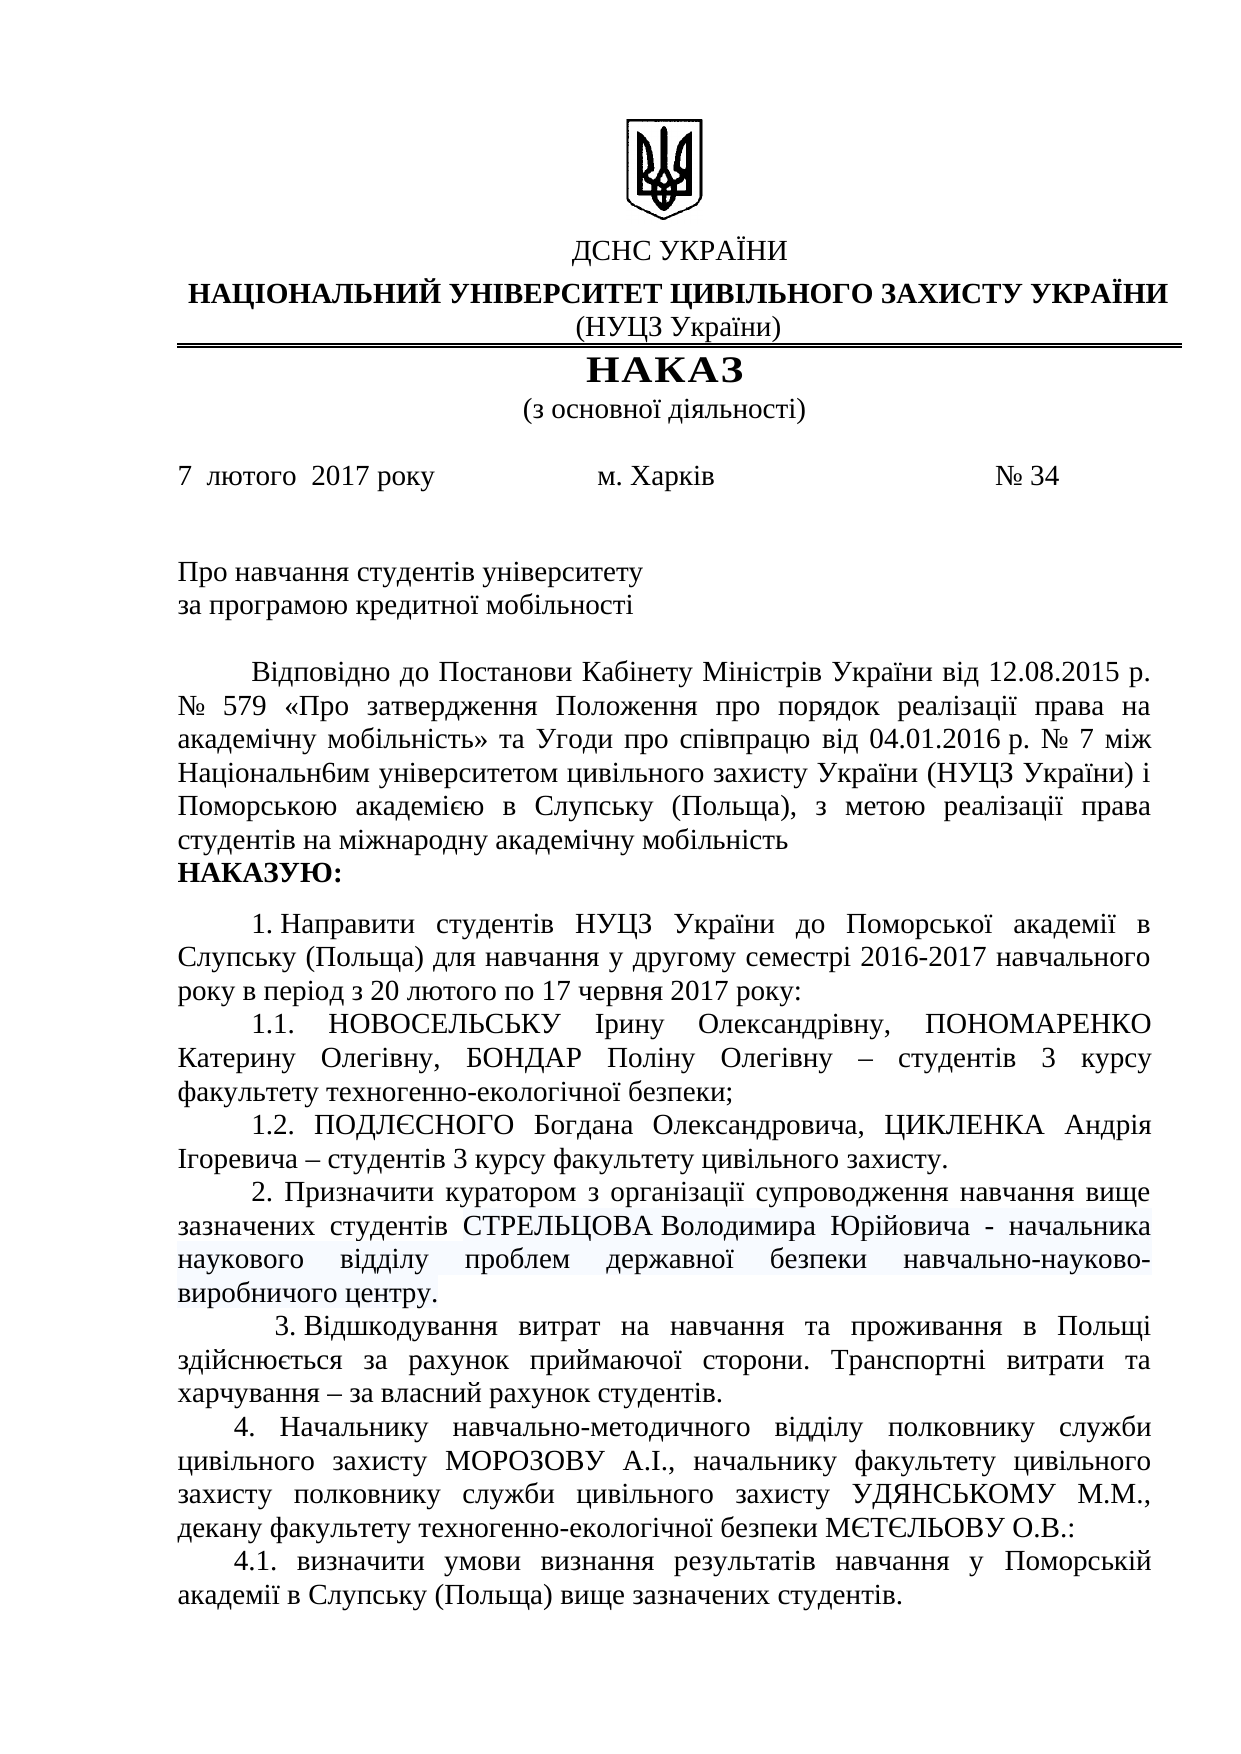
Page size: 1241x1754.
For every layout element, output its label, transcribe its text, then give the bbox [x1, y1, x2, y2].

text Про навчання студентів університету [177, 554, 1152, 587]
text 4.1. визначити умови визнання результатів навчання у Поморській академії в Слупську (Польща) вище зазначених студентів. [177, 1543, 1152, 1610]
text НАКАЗУЮ: [177, 856, 1152, 889]
text 7 лютого 2017 року м. Харків № 34. [177, 458, 1152, 491]
text 4. Начальнику навчально-методичного відділу полковнику служби цивільного захисту МОРОЗОВУ А.І., начальнику факультету цивільного захисту полковнику служби цивільного захисту УДЯНСЬКОМУ М.М., декану факультету техногенно-екологічної безпеки МЄТЄЛЬОВУ О.В.: [177, 1409, 1152, 1543]
text Відповідно до Постанови Кабінету Міністрів України від 12.08.2015 р. № 579 «Про затвердження Положення про порядок реалізації права на академічну мобільність» та Угоди про співпрацю від 04.01.2016 р. № 7 між Національн6им університетом цивільного захисту України (НУЦЗ України) і Поморською академією в Слупську (Польща), з метою реалізації права студентів на міжнародну академічну мобільність [177, 654, 1152, 856]
text 1.1. Новосельську Ірину Олександрівну, Пономаренко Катерину Олегівну, Бондар Поліну Олегівну – студентів 3 курсу факультету техногенно-екологічної безпеки; [177, 1007, 1152, 1107]
text 2. Призначити куратором з організації супроводження навчання вище зазначених студентів Стрельцова Володимира Юрійовича - начальника наукового відділу проблем державної безпеки навчально-науково-виробничого центру. [177, 1174, 1152, 1308]
table_header ДСНС УКРАЇНИ НАЦІОНАЛЬНИЙ УНІВЕРСИТЕТ ЦИВІЛЬНОГО ЗАХИСТУ УКРАЇНИ (НУЦЗ України) [177, 233, 1182, 343]
text 3. Відшкодування витрат на навчання та проживання в Польщі здійснюється за рахунок приймаючої сторони. Транспортні витрати та харчування – за власний рахунок студентів. [177, 1308, 1152, 1409]
text 1.2. Подлєсного Богдана Олександровича, Цикленка Андрія Ігоревича – студентів 3 курсу факультету цивільного захисту. [177, 1107, 1152, 1174]
text за програмою кредитної мобільності [177, 587, 1152, 621]
text 1. Направити студентів НУЦЗ України до Поморської академії в Слупську (Польща) для навчання у другому семестрі 2016-2017 навчального року в період з 20 лютого по 17 червня 2017 року: [177, 906, 1152, 1007]
text НАКАЗ [177, 348, 1152, 391]
text (з основної діяльності) [177, 391, 1152, 424]
